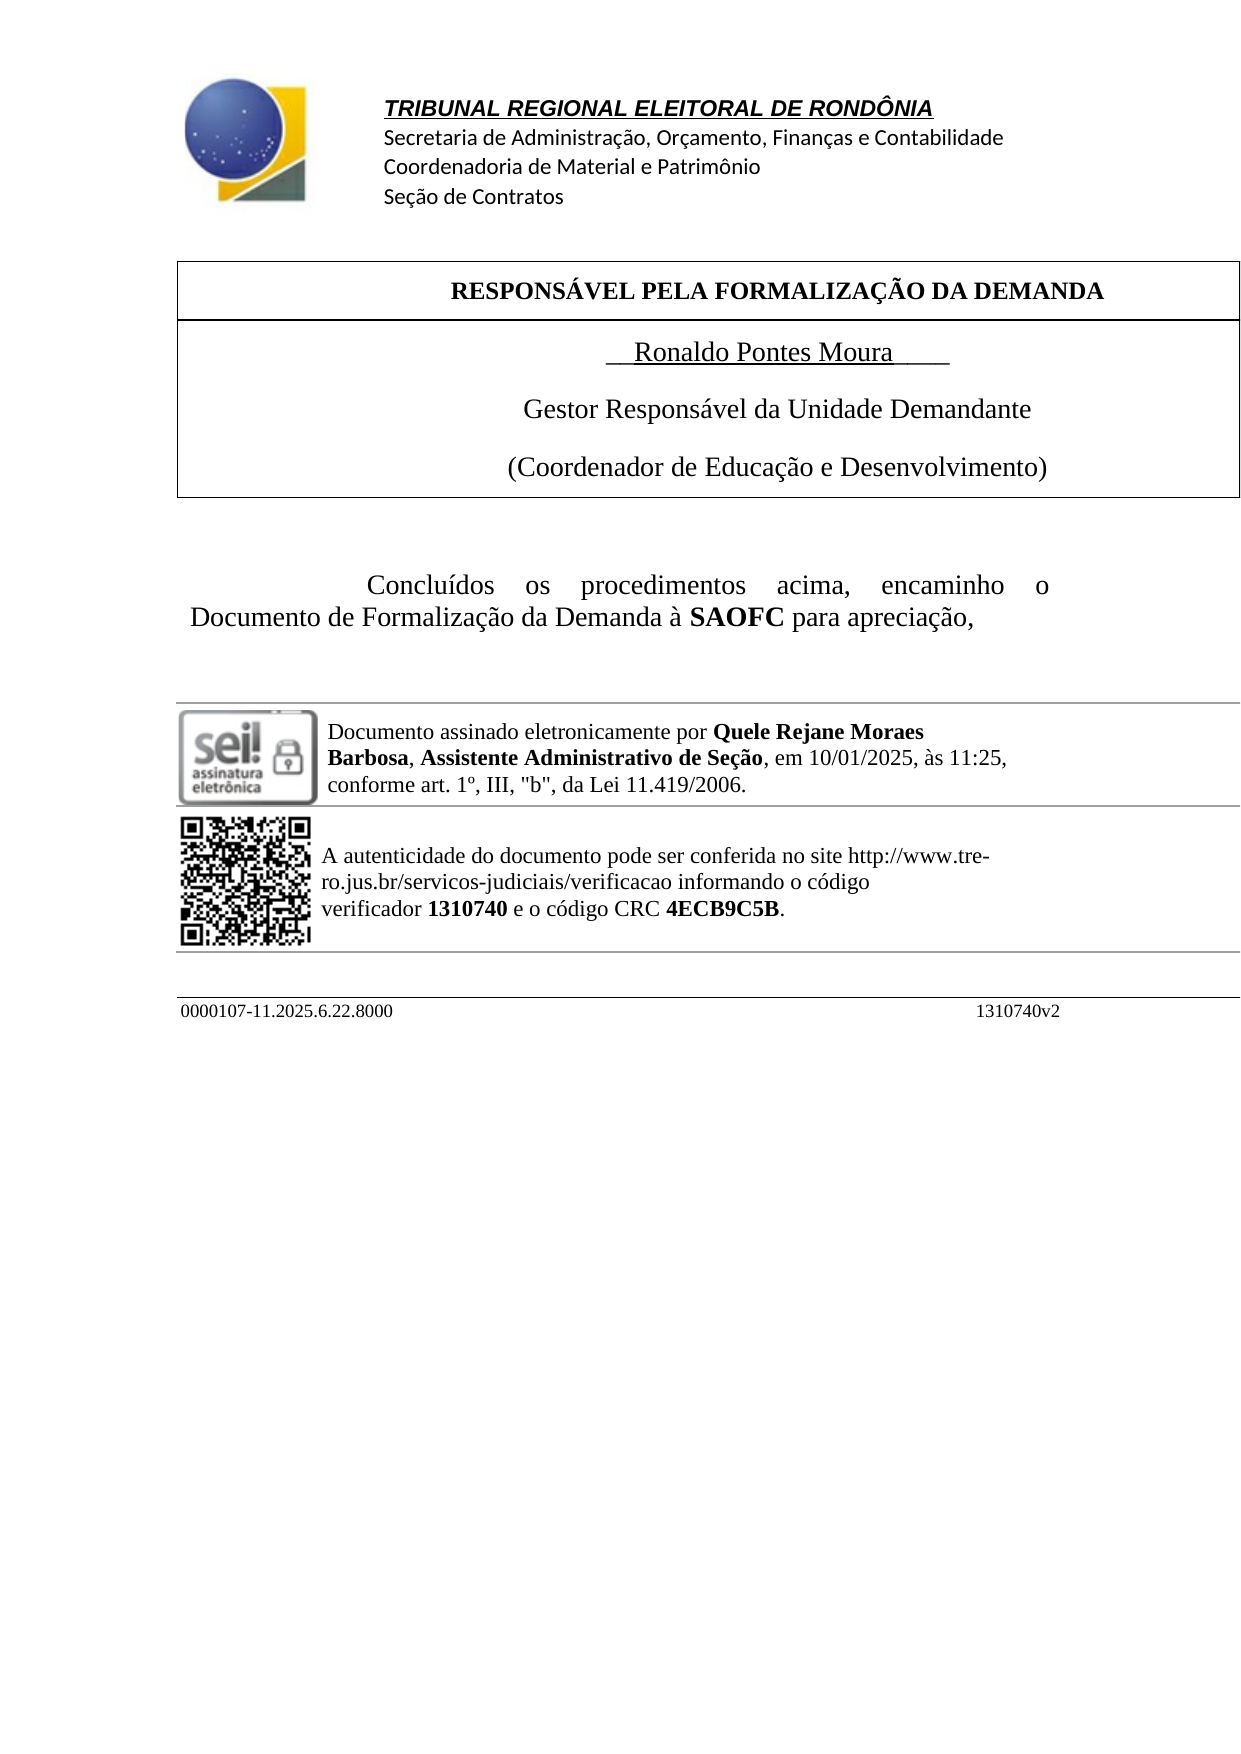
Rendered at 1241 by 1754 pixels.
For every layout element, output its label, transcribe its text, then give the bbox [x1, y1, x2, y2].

table_header [177, 709, 326, 805]
table_header A autenticidade do documento pode ser conferida no site http://www.tre-ro.jus.br/servicos-judiciais/verificacao informando o código verificador 1310740 e o código CRC 4ECB9C5B. [319, 813, 1063, 950]
table_header [177, 813, 319, 950]
table_header 0000107-11.2025.6.22.8000 [177, 998, 620, 1025]
text Concluídos os procedimentos acima, encaminho o Documento de Formalização da Demanda à SAOFC para apreciação, [190, 568, 1051, 633]
table_cell __Ronaldo Pontes Moura____ Gestor Responsável da Unidade Demandante (Coordenador de Educação e Desenvolvimento) [178, 321, 1239, 496]
table_header Documento assinado eletronicamente por Quele Rejane Moraes Barbosa, Assistente Administrativo de Seção, em 10/01/2025, às 11:25, conforme art. 1º, III, "b", da Lei 11.419/2006. [326, 709, 1063, 805]
table_header RESPONSÁVEL PELA FORMALIZAÇÃO DA DEMANDA [178, 262, 1239, 319]
table_header 1310740v2 [620, 998, 1063, 1025]
